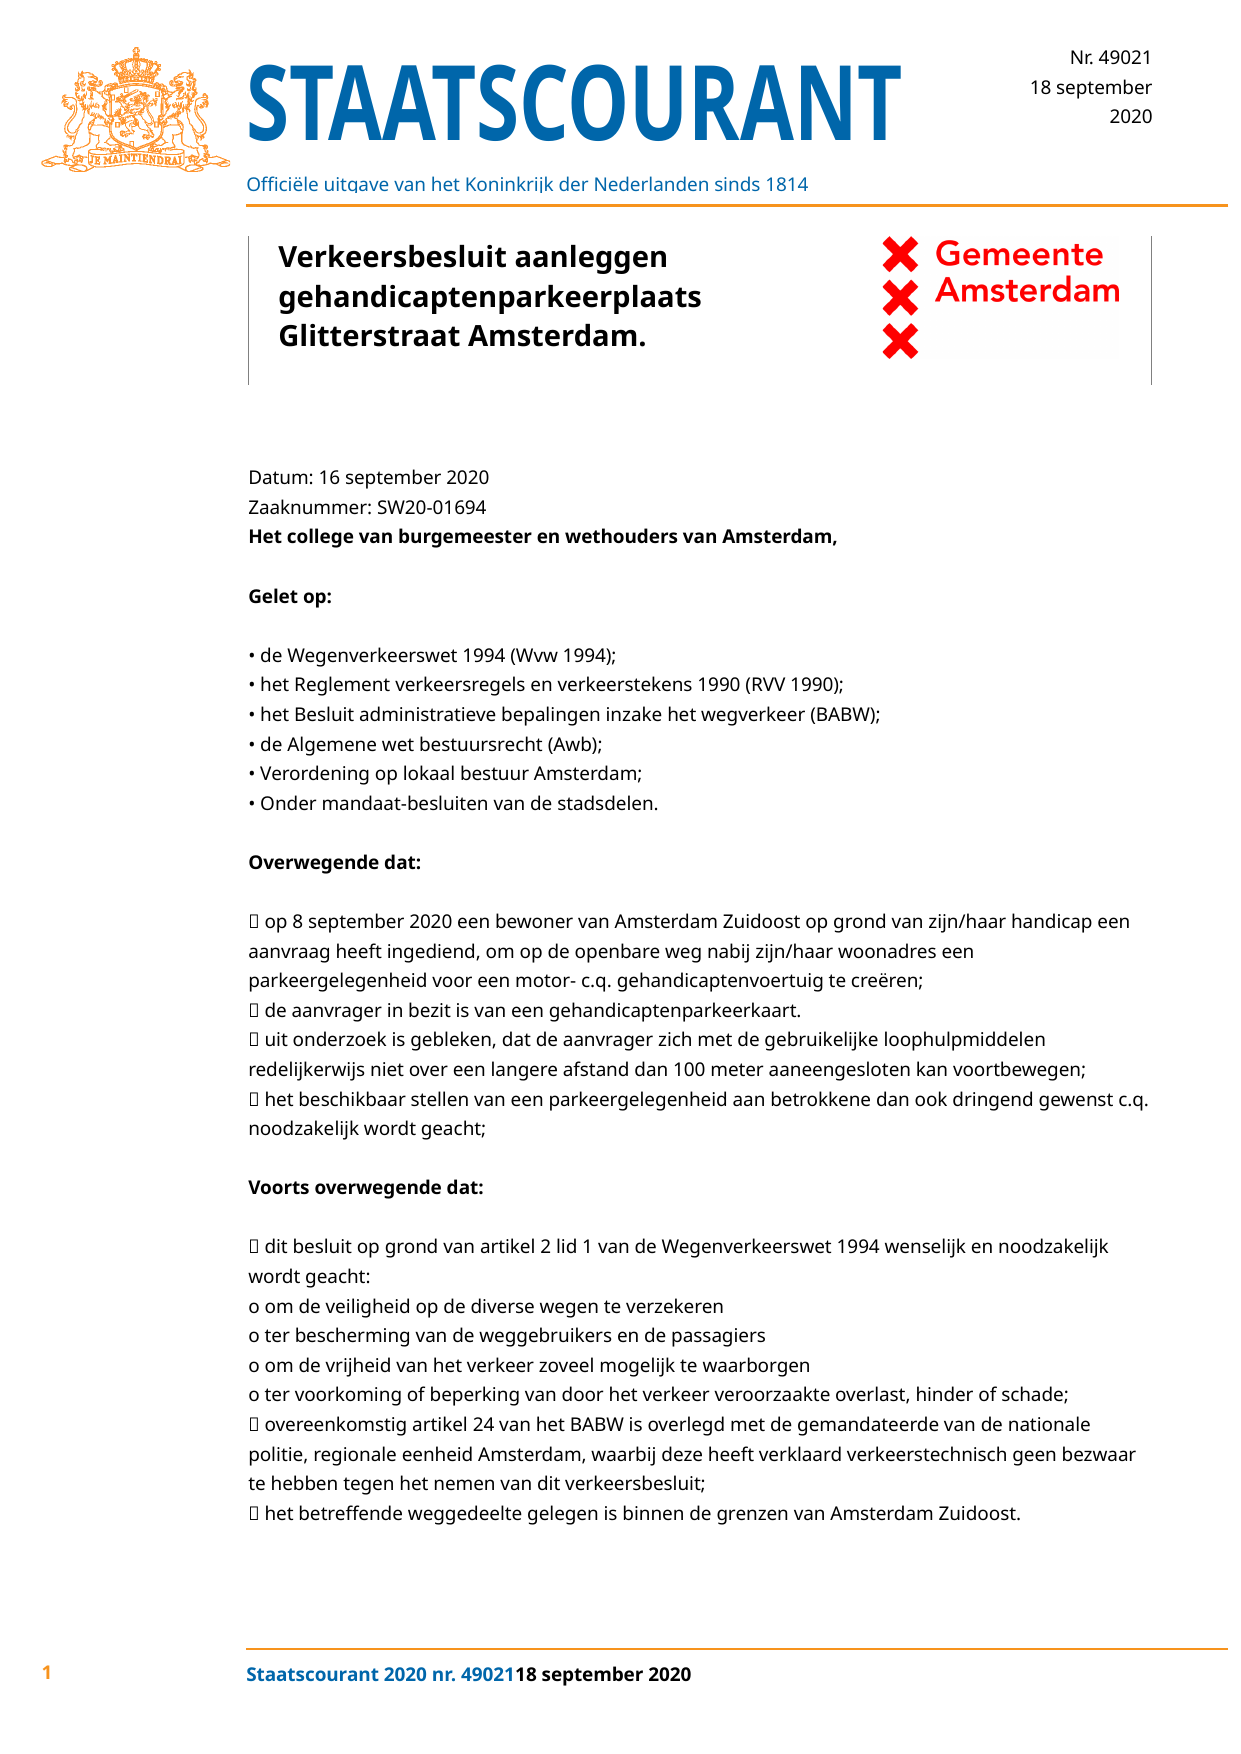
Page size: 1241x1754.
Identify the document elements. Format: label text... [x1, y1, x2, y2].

text • de Algemene wet bestuursrecht (Awb); [248, 731, 1152, 757]
text  overeenkomstig artikel 24 van het BABW is overlegd met de gemandateerde van de nationale politie, regionale eenheid Amsterdam, waarbij deze heeft verklaard verkeerstechnisch geen bezwaar te hebben tegen het nemen van dit verkeersbesluit; [248, 1411, 1152, 1496]
picture [41, 47, 231, 172]
text  op 8 september 2020 een bewoner van Amsterdam Zuidoost op grond van zijn/haar handicap een aanvraag heeft ingediend, om op de openbare weg nabij zijn/haar woonadres een parkeergelegenheid voor een motor- c.q. gehandicaptenvoertuig te creëren; [248, 908, 1152, 993]
text • het Reglement verkeersregels en verkeerstekens 1990 (RVV 1990); [248, 672, 1152, 697]
text o ter bescherming van de weggebruikers en de passagiers [248, 1322, 1152, 1348]
text  het beschikbaar stellen van een parkeergelegenheid aan betrokkene dan ook dringend gewenst c.q. noodzakelijk wordt geacht; [248, 1086, 1152, 1141]
text • de Wegenverkeerswet 1994 (Wvw 1994); [248, 642, 1152, 668]
text  dit besluit op grond van artikel 2 lid 1 van de Wegenverkeerswet 1994 wenselijk en noodzakelijk wordt geacht: [248, 1234, 1152, 1289]
text  uit onderzoek is gebleken, dat de aanvrager zich met de gebruikelijke loophulpmiddelen redelijkerwijs niet over een langere afstand dan 100 meter aaneengesloten kan voortbewegen; [248, 1027, 1152, 1082]
text  het betreffende weggedeelte gelegen is binnen de grenzen van Amsterdam Zuidoost. [248, 1500, 1152, 1526]
text • het Besluit administratieve bepalingen inzake het wegverkeer (BABW); [248, 701, 1152, 727]
text Voorts overwegende dat: [248, 1174, 1152, 1200]
text Zaaknummer: SW20-01694 [248, 494, 1152, 520]
text • Verordening op lokaal bestuur Amsterdam; [248, 760, 1152, 786]
table_header Verkeersbesluit aanleggen gehandicaptenparkeerplaats Glitterstraat Amsterdam. [249, 236, 850, 385]
picture [882, 236, 1119, 359]
text o ter voorkoming of beperking van door het verkeer veroorzaakte overlast, hinder of schade; [248, 1382, 1152, 1407]
text  de aanvrager in bezit is van een gehandicaptenparkeerkaart. [248, 997, 1152, 1023]
text o om de vrijheid van het verkeer zoveel mogelijk te waarborgen [248, 1352, 1152, 1378]
text Datum: 16 september 2020 [248, 464, 1152, 490]
text Gelet op: [248, 583, 1152, 609]
text Het college van burgemeester en wethouders van Amsterdam, [248, 524, 1152, 549]
text • Onder mandaat-besluiten van de stadsdelen. [248, 790, 1152, 816]
text o om de veiligheid op de diverse wegen te verzekeren [248, 1293, 1152, 1319]
table_header [850, 236, 1151, 385]
text Overwegende dat: [248, 849, 1152, 875]
